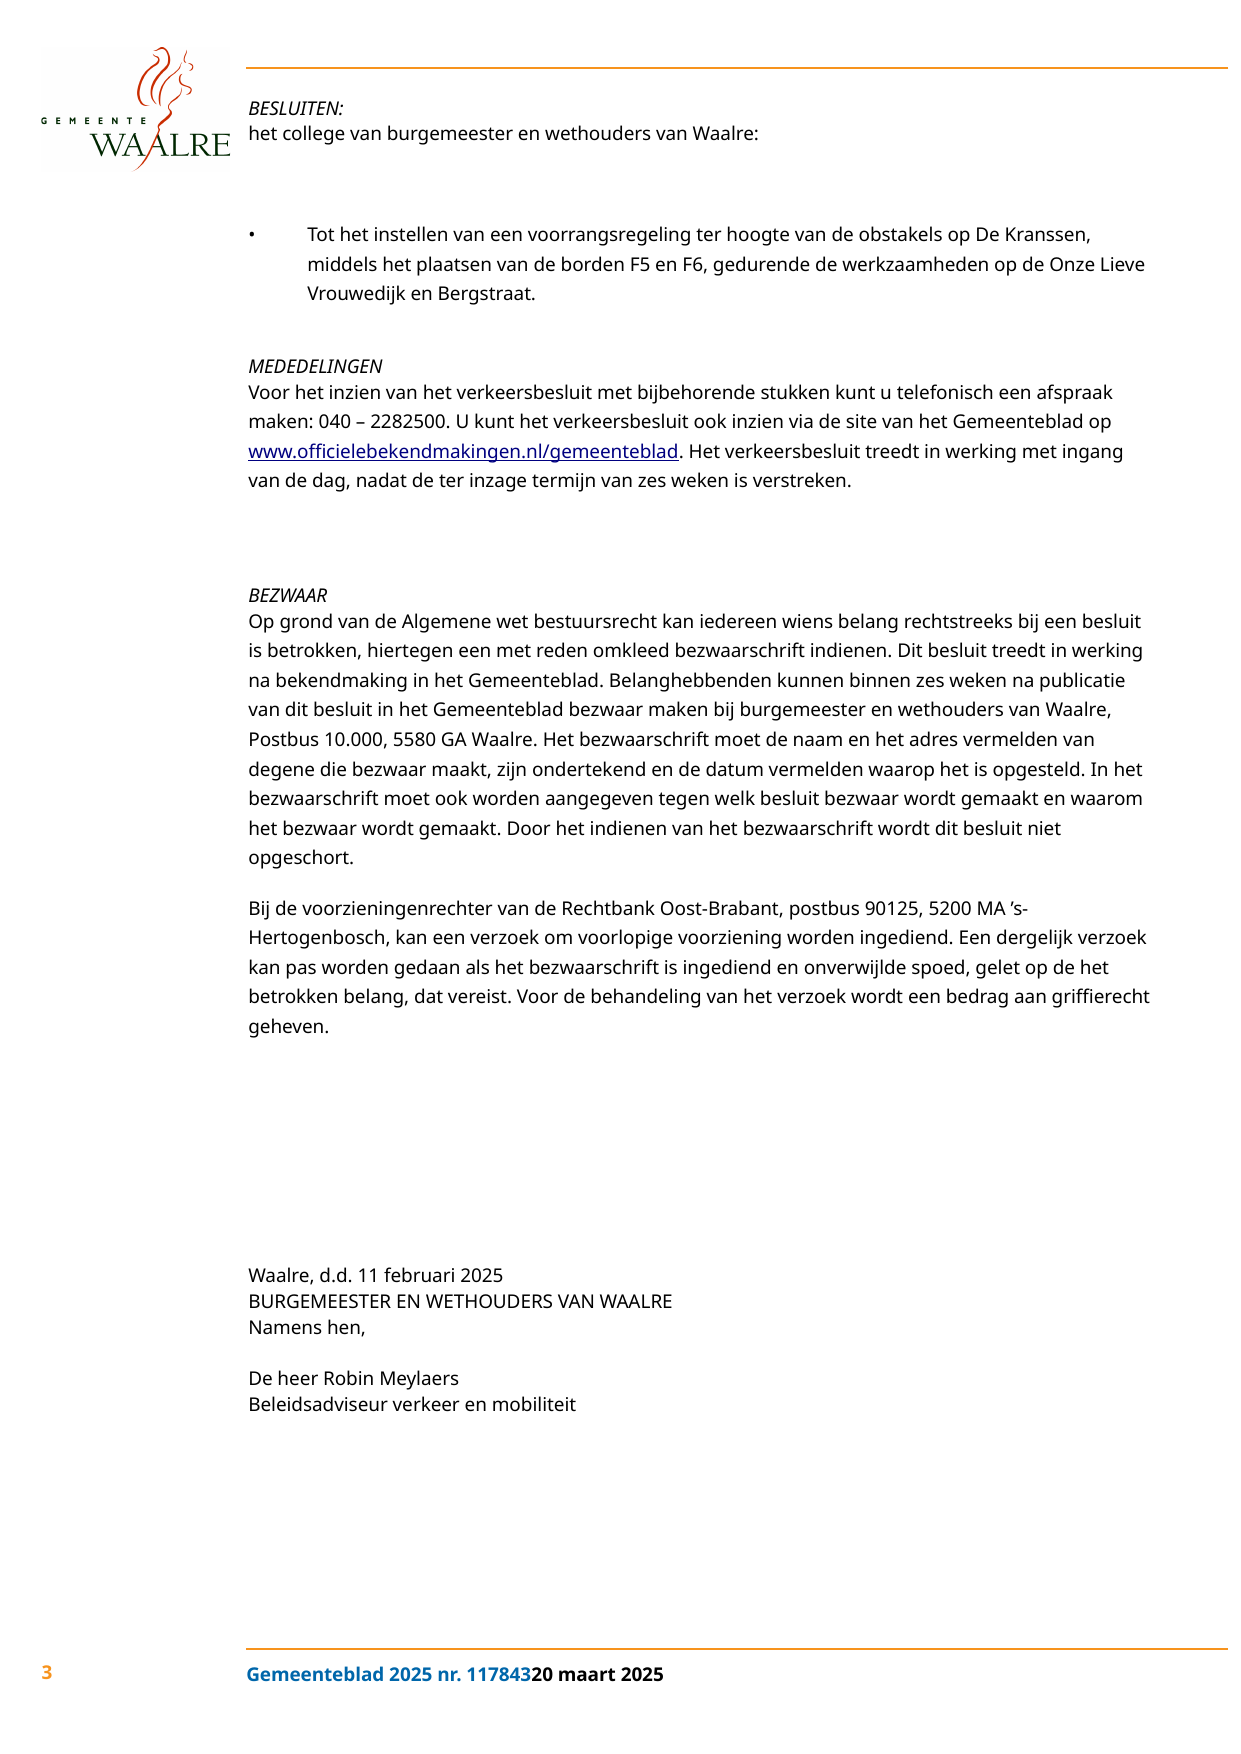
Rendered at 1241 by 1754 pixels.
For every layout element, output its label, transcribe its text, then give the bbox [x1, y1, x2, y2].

text Waalre, d.d. 11 februari 2025 [248, 1263, 1152, 1288]
text MEDEDELINGEN [248, 353, 1152, 379]
text Op grond van de Algemene wet bestuursrecht kan iedereen wiens belang rechtstreeks bij een besluit is betrokken, hiertegen een met reden omkleed bezwaarschrift indienen. Dit besluit treedt in werking na bekendmaking in het Gemeenteblad. Belanghebbenden kunnen binnen zes weken na publicatie van dit besluit in het Gemeenteblad bezwaar maken bij burgemeester en wethouders van Waalre, Postbus 10.000, 5580 GA Waalre. Het bezwaarschrift moet de naam en het adres vermelden van degene die bezwaar maakt, zijn ondertekend en de datum vermelden waarop het is opgesteld. In het bezwaarschrift moet ook worden aangegeven tegen welk besluit bezwaar wordt gemaakt en waarom het bezwaar wordt gemaakt. Door het indienen van het bezwaarschrift wordt dit besluit niet opgeschort. [248, 608, 1152, 870]
text Bij de voorzieningenrechter van de Rechtbank Oost-Brabant, postbus 90125, 5200 MA ’s-Hertogenbosch, kan een verzoek om voorlopige voorziening worden ingediend. Een dergelijk verzoek kan pas worden gedaan als het bezwaarschrift is ingediend en onverwijlde spoed, gelet op de het betrokken belang, dat vereist. Voor de behandeling van het verzoek wordt een bedrag aan griffierecht geheven. [248, 895, 1152, 1039]
text Namens hen, [248, 1314, 1152, 1340]
text BESLUITEN: [248, 95, 1152, 121]
list Tot het instellen van een voorrangsregeling ter hoogte van de obstakels op De Kranssen, middels het plaatsen van de borden F5 en F6, gedurende de werkzaamheden op de Onze Lieve Vrouwedijk en Bergstraat. [248, 221, 1152, 306]
text BURGEMEESTER EN WETHOUDERS VAN WAALRE [248, 1288, 1152, 1314]
text De heer Robin Meylaers [248, 1366, 1152, 1391]
text Beleidsadviseur verkeer en mobiliteit [248, 1391, 1152, 1417]
text Voor het inzien van het verkeersbesluit met bijbehorende stukken kunt u telefonisch een afspraak maken: 040 – 2282500. U kunt het verkeersbesluit ook inzien via de site van het Gemeenteblad op www.officielebekendmakingen.nl/gemeenteblad. Het verkeersbesluit treedt in werking met ingang van de dag, nadat de ter inzage termijn van zes weken is verstreken. [248, 379, 1152, 493]
picture [41, 47, 231, 172]
text BEZWAAR [248, 582, 1152, 608]
text het college van burgemeester en wethouders van Waalre: [248, 121, 1152, 146]
